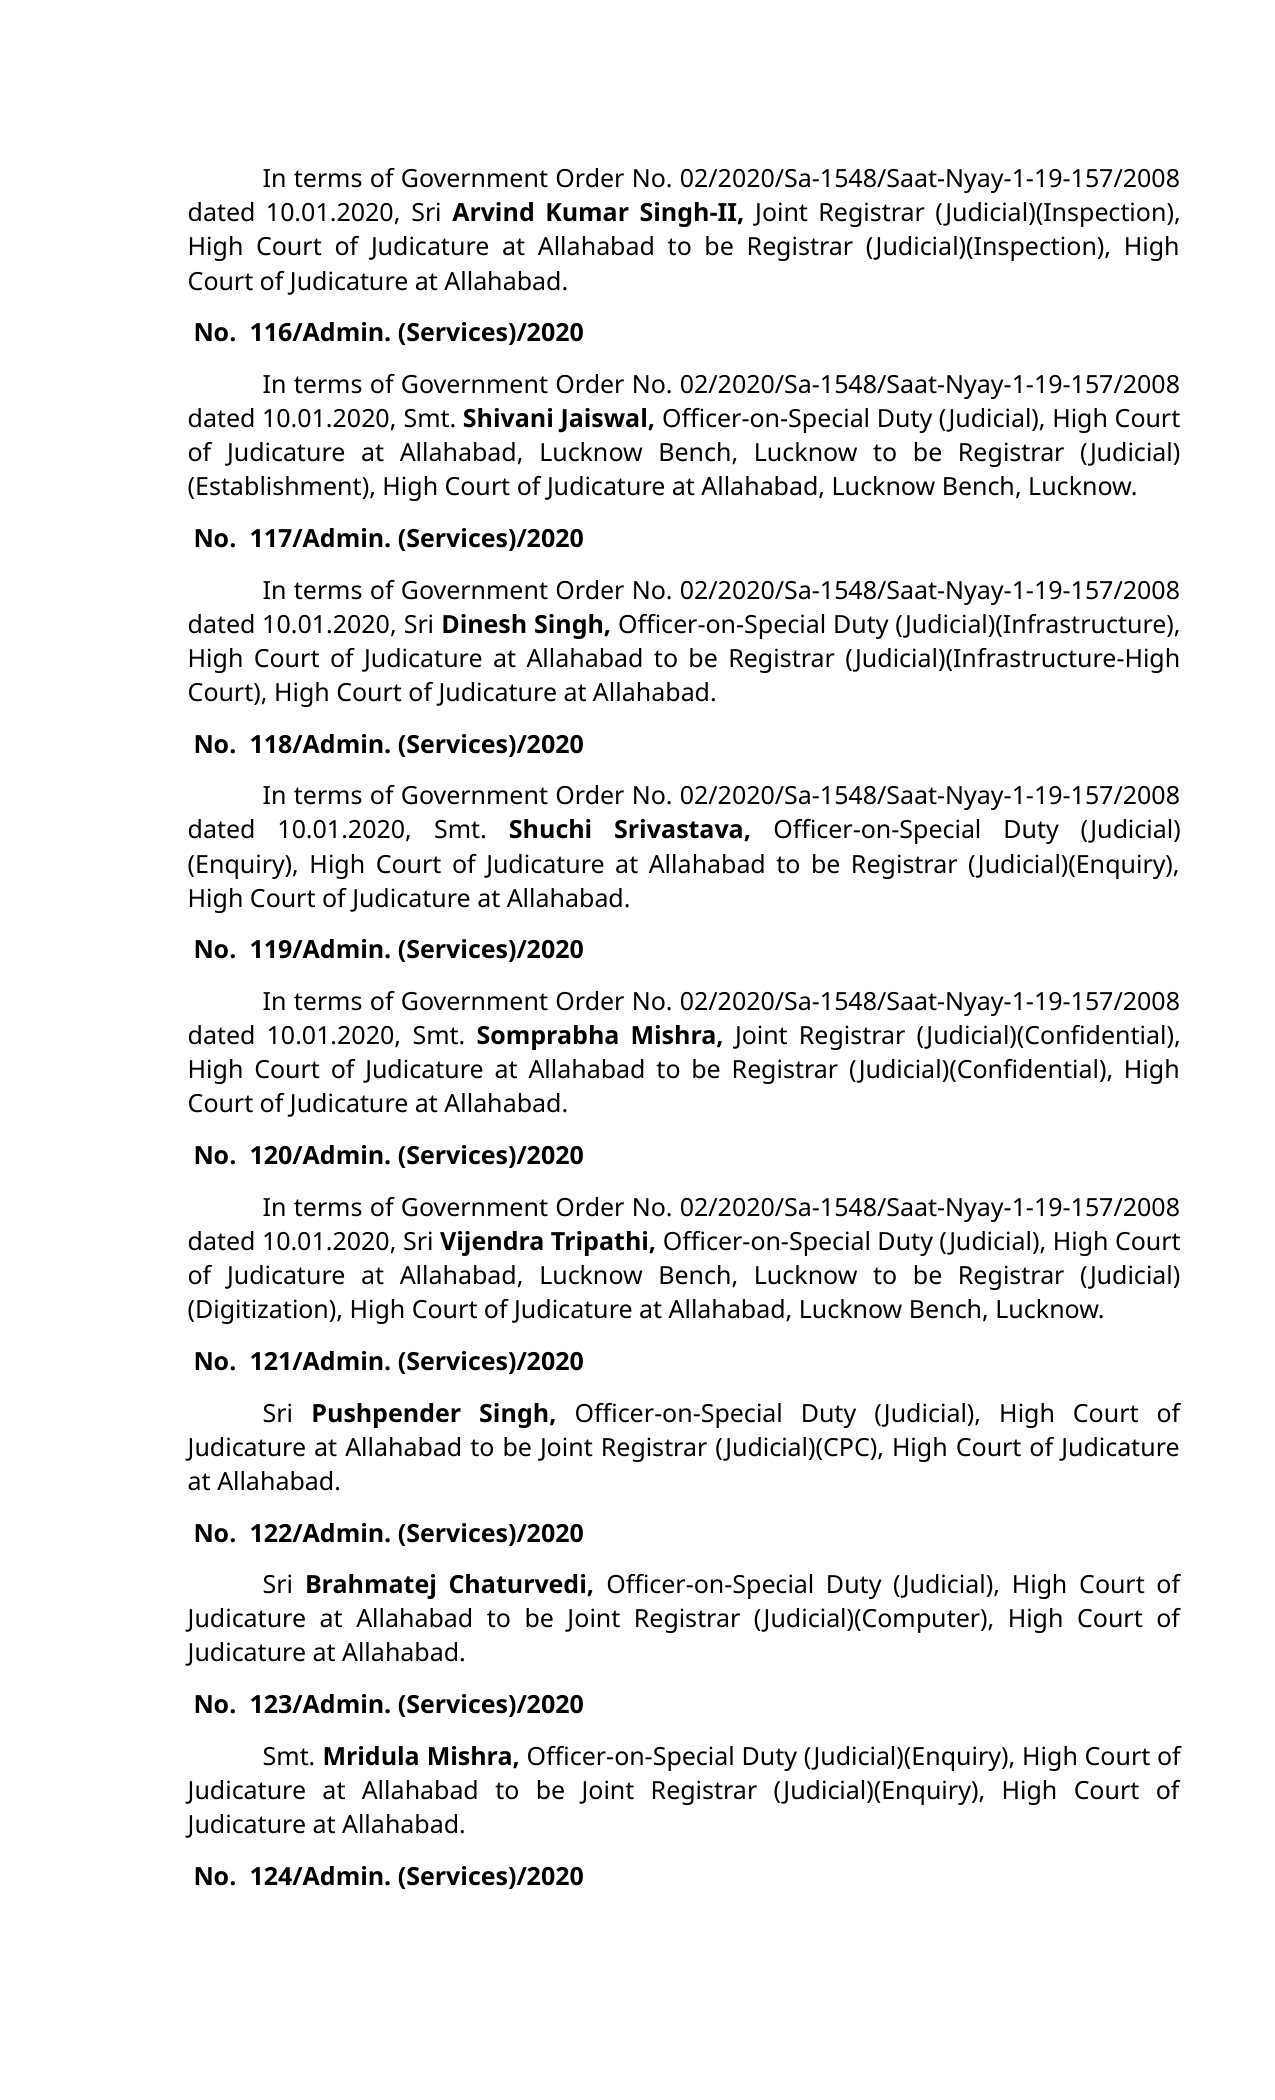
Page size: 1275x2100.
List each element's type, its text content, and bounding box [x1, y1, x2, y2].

table_header 119/Admin. (Services)/2020 [244, 926, 760, 984]
table_header 124/Admin. (Services)/2020 [244, 1853, 762, 1910]
text Smt. Mridula Mishra, Officer-on-Special Duty (Judicial)(Enquiry), High Court of Judicature at Allahabad to be Joint Registrar (Judicial)(Enquiry), High Court of Judicature at Allahabad. [187, 1739, 1181, 1841]
table_header No. [188, 309, 243, 367]
table_header No. [188, 1681, 243, 1739]
table_header No. [188, 1338, 243, 1395]
table_header No. [188, 1132, 243, 1189]
text Sri Brahmatej Chaturvedi, Officer-on-Special Duty (Judicial), High Court of Judicature at Allahabad to be Joint Registrar (Judicial)(Computer), High Court of Judicature at Allahabad. [187, 1567, 1181, 1669]
table_header 121/Admin. (Services)/2020 [244, 1338, 762, 1395]
table_header 116/Admin. (Services)/2020 [244, 309, 762, 367]
table_header No. [188, 1510, 243, 1567]
text In terms of Government Order No. 02/2020/Sa-1548/Saat-Nyay-1-19-157/2008 dated 10.01.2020, Sri Arvind Kumar Singh-II, Joint Registrar (Judicial)(Inspection), High Court of Judicature at Allahabad to be Registrar (Judicial)(Inspection), High Court of Judicature at Allahabad. [187, 161, 1181, 297]
table_header 123/Admin. (Services)/2020 [244, 1681, 762, 1739]
text In terms of Government Order No. 02/2020/Sa-1548/Saat-Nyay-1-19-157/2008 dated 10.01.2020, Smt. Shivani Jaiswal, Officer-on-Special Duty (Judicial), High Court of Judicature at Allahabad, Lucknow Bench, Lucknow to be Registrar (Judicial)(Establishment), High Court of Judicature at Allahabad, Lucknow Bench, Lucknow. [187, 367, 1181, 503]
text In terms of Government Order No. 02/2020/Sa-1548/Saat-Nyay-1-19-157/2008 dated 10.01.2020, Sri Dinesh Singh, Officer-on-Special Duty (Judicial)(Infrastructure), High Court of Judicature at Allahabad to be Registrar (Judicial)(Infrastructure-High Court), High Court of Judicature at Allahabad. [187, 572, 1181, 709]
text In terms of Government Order No. 02/2020/Sa-1548/Saat-Nyay-1-19-157/2008 dated 10.01.2020, Smt. Somprabha Mishra, Joint Registrar (Judicial)(Confidential), High Court of Judicature at Allahabad to be Registrar (Judicial)(Confidential), High Court of Judicature at Allahabad. [187, 984, 1181, 1120]
text In terms of Government Order No. 02/2020/Sa-1548/Saat-Nyay-1-19-157/2008 dated 10.01.2020, Smt. Shuchi Srivastava, Officer-on-Special Duty (Judicial)(Enquiry), High Court of Judicature at Allahabad to be Registrar (Judicial)(Enquiry), High Court of Judicature at Allahabad. [187, 778, 1181, 914]
table_header No. [188, 721, 243, 778]
table_header No. [188, 1853, 243, 1910]
table_header No. [188, 515, 243, 572]
table_header 122/Admin. (Services)/2020 [244, 1510, 762, 1567]
table_header 117/Admin. (Services)/2020 [244, 515, 762, 572]
table_header 120/Admin. (Services)/2020 [244, 1132, 762, 1189]
text Sri Pushpender Singh, Officer-on-Special Duty (Judicial), High Court of Judicature at Allahabad to be Joint Registrar (Judicial)(CPC), High Court of Judicature at Allahabad. [187, 1395, 1181, 1497]
text In terms of Government Order No. 02/2020/Sa-1548/Saat-Nyay-1-19-157/2008 dated 10.01.2020, Sri Vijendra Tripathi, Officer-on-Special Duty (Judicial), High Court of Judicature at Allahabad, Lucknow Bench, Lucknow to be Registrar (Judicial)(Digitization), High Court of Judicature at Allahabad, Lucknow Bench, Lucknow. [187, 1189, 1181, 1326]
table_header No. [188, 926, 243, 984]
table_header 118/Admin. (Services)/2020 [244, 721, 762, 778]
